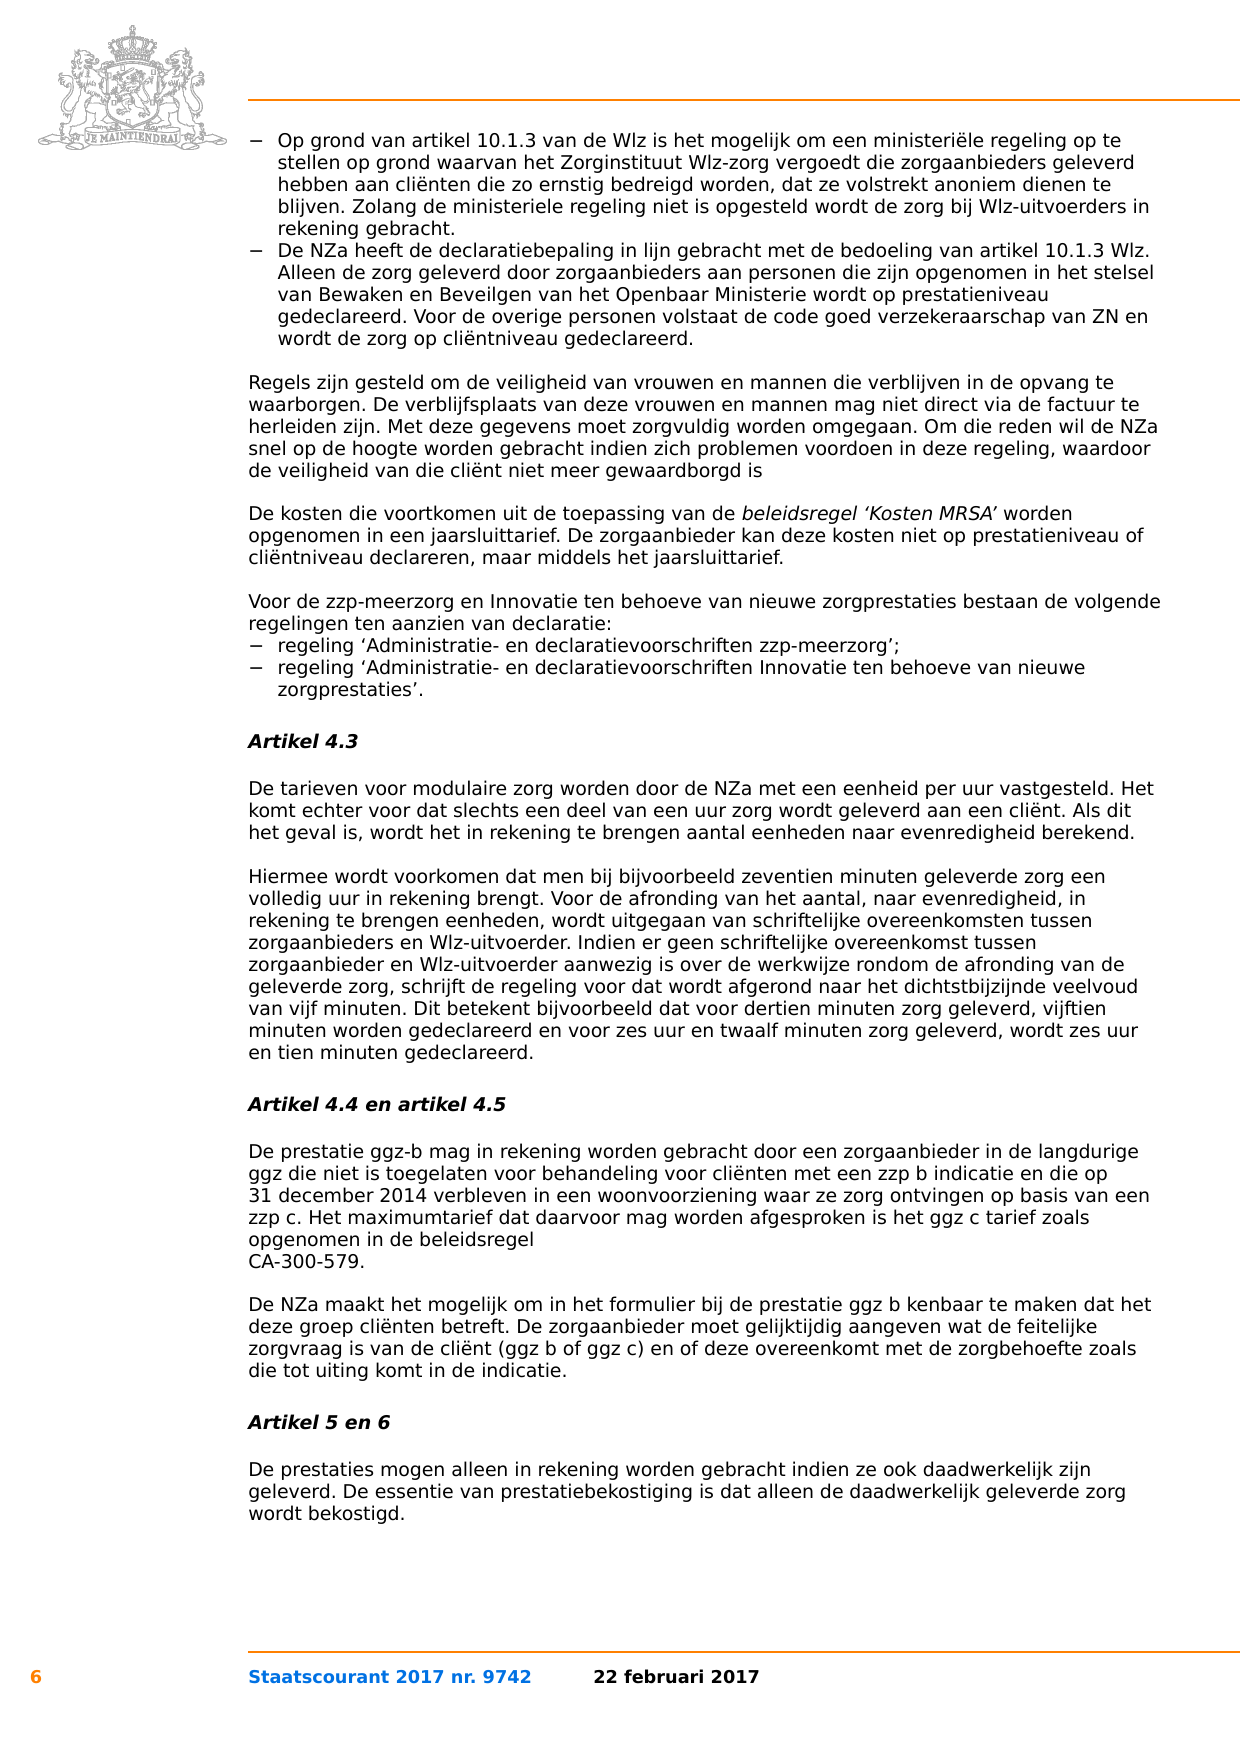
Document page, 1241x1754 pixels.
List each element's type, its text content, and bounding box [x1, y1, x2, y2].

text De prestatie ggz-b mag in rekening worden gebracht door een zorgaanbieder in de langdurige ggz die niet is toegelaten voor behandeling voor cliënten met een zzp b indicatie en die op 31 december 2014 verbleven in een woonvoorziening waar ze zorg ontvingen op basis van een zzp c. Het maximumtarief dat daarvoor mag worden afgesproken is het ggz c tarief zoals opgenomen in de beleidsregel [248, 1141, 1163, 1251]
text CA-300-579. [248, 1251, 1163, 1272]
text Regels zijn gesteld om de veiligheid van vrouwen en mannen die verblijven in de opvang te waarborgen. De verblijfsplaats van deze vrouwen en mannen mag niet direct via de factuur te herleiden zijn. Met deze gegevens moet zorgvuldig worden omgegaan. Om die reden wil de NZa snel op de hoogte worden gebracht indien zich problemen voordoen in deze regeling, waardoor de veiligheid van die cliënt niet meer gewaardborgd is [248, 372, 1163, 481]
text De prestaties mogen alleen in rekening worden gebracht indien ze ook daadwerkelijk zijn geleverd. De essentie van prestatiebekostiging is dat alleen de daadwerkelijk geleverde zorg wordt bekostigd. [248, 1459, 1163, 1525]
text − regeling ‘Administratie- en declaratievoorschriften Innovatie ten behoeve van nieuwe zorgprestaties’. [248, 657, 1163, 701]
subtitle Artikel 5 en 6 [248, 1412, 1163, 1434]
text Hiermee wordt voorkomen dat men bij bijvoorbeeld zeventien minuten geleverde zorg een volledig uur in rekening brengt. Voor de afronding van het aantal, naar evenredigheid, in rekening te brengen eenheden, wordt uitgegaan van schriftelijke overeenkomsten tussen zorgaanbieders en Wlz-uitvoerder. Indien er geen schriftelijke overeenkomst tussen zorgaanbieder en Wlz-uitvoerder aanwezig is over de werkwijze rondom de afronding van de geleverde zorg, schrijft de regeling voor dat wordt afgerond naar het dichtstbijzijnde veelvoud van vijf minuten. Dit betekent bijvoorbeeld dat voor dertien minuten zorg geleverd, vijftien minuten worden gedeclareerd en voor zes uur en twaalf minuten zorg geleverd, wordt zes uur en tien minuten gedeclareerd. [248, 866, 1163, 1064]
subtitle Artikel 4.3 [248, 731, 1163, 753]
text − Op grond van artikel 10.1.3 van de Wlz is het mogelijk om een ministeriële regeling op te stellen op grond waarvan het Zorginstituut Wlz-zorg vergoedt die zorgaanbieders geleverd hebben aan cliënten die zo ernstig bedreigd worden, dat ze volstrekt anoniem dienen te blijven. Zolang de ministeriele regeling niet is opgesteld wordt de zorg bij Wlz-uitvoerders in rekening gebracht. [248, 130, 1163, 240]
text Voor de zzp-meerzorg en Innovatie ten behoeve van nieuwe zorgprestaties bestaan de volgende regelingen ten aanzien van declaratie: [248, 591, 1163, 635]
text De kosten die voortkomen uit de toepassing van de beleidsregel ‘Kosten MRSA’ worden opgenomen in een jaarsluittarief. De zorgaanbieder kan deze kosten niet op prestatieniveau of cliëntniveau declareren, maar middels het jaarsluittarief. [248, 503, 1163, 569]
subtitle Artikel 4.4 en artikel 4.5 [248, 1094, 1163, 1116]
picture [38, 25, 227, 150]
text De tarieven voor modulaire zorg worden door de NZa met een eenheid per uur vastgesteld. Het komt echter voor dat slechts een deel van een uur zorg wordt geleverd aan een cliënt. Als dit het geval is, wordt het in rekening te brengen aantal eenheden naar evenredigheid berekend. [248, 778, 1163, 844]
text − De NZa heeft de declaratiebepaling in lijn gebracht met de bedoeling van artikel 10.1.3 Wlz. Alleen de zorg geleverd door zorgaanbieders aan personen die zijn opgenomen in het stelsel van Bewaken en Beveilgen van het Openbaar Ministerie wordt op prestatieniveau gedeclareerd. Voor de overige personen volstaat de code goed verzekeraarschap van ZN en wordt de zorg op cliëntniveau gedeclareerd. [248, 240, 1163, 350]
text De NZa maakt het mogelijk om in het formulier bij de prestatie ggz b kenbaar te maken dat het deze groep cliënten betreft. De zorgaanbieder moet gelijktijdig aangeven wat de feitelijke zorgvraag is van de cliënt (ggz b of ggz c) en of deze overeenkomt met de zorgbehoefte zoals die tot uiting komt in de indicatie. [248, 1294, 1163, 1382]
text − regeling ‘Administratie- en declaratievoorschriften zzp-meerzorg’; [248, 635, 1163, 657]
